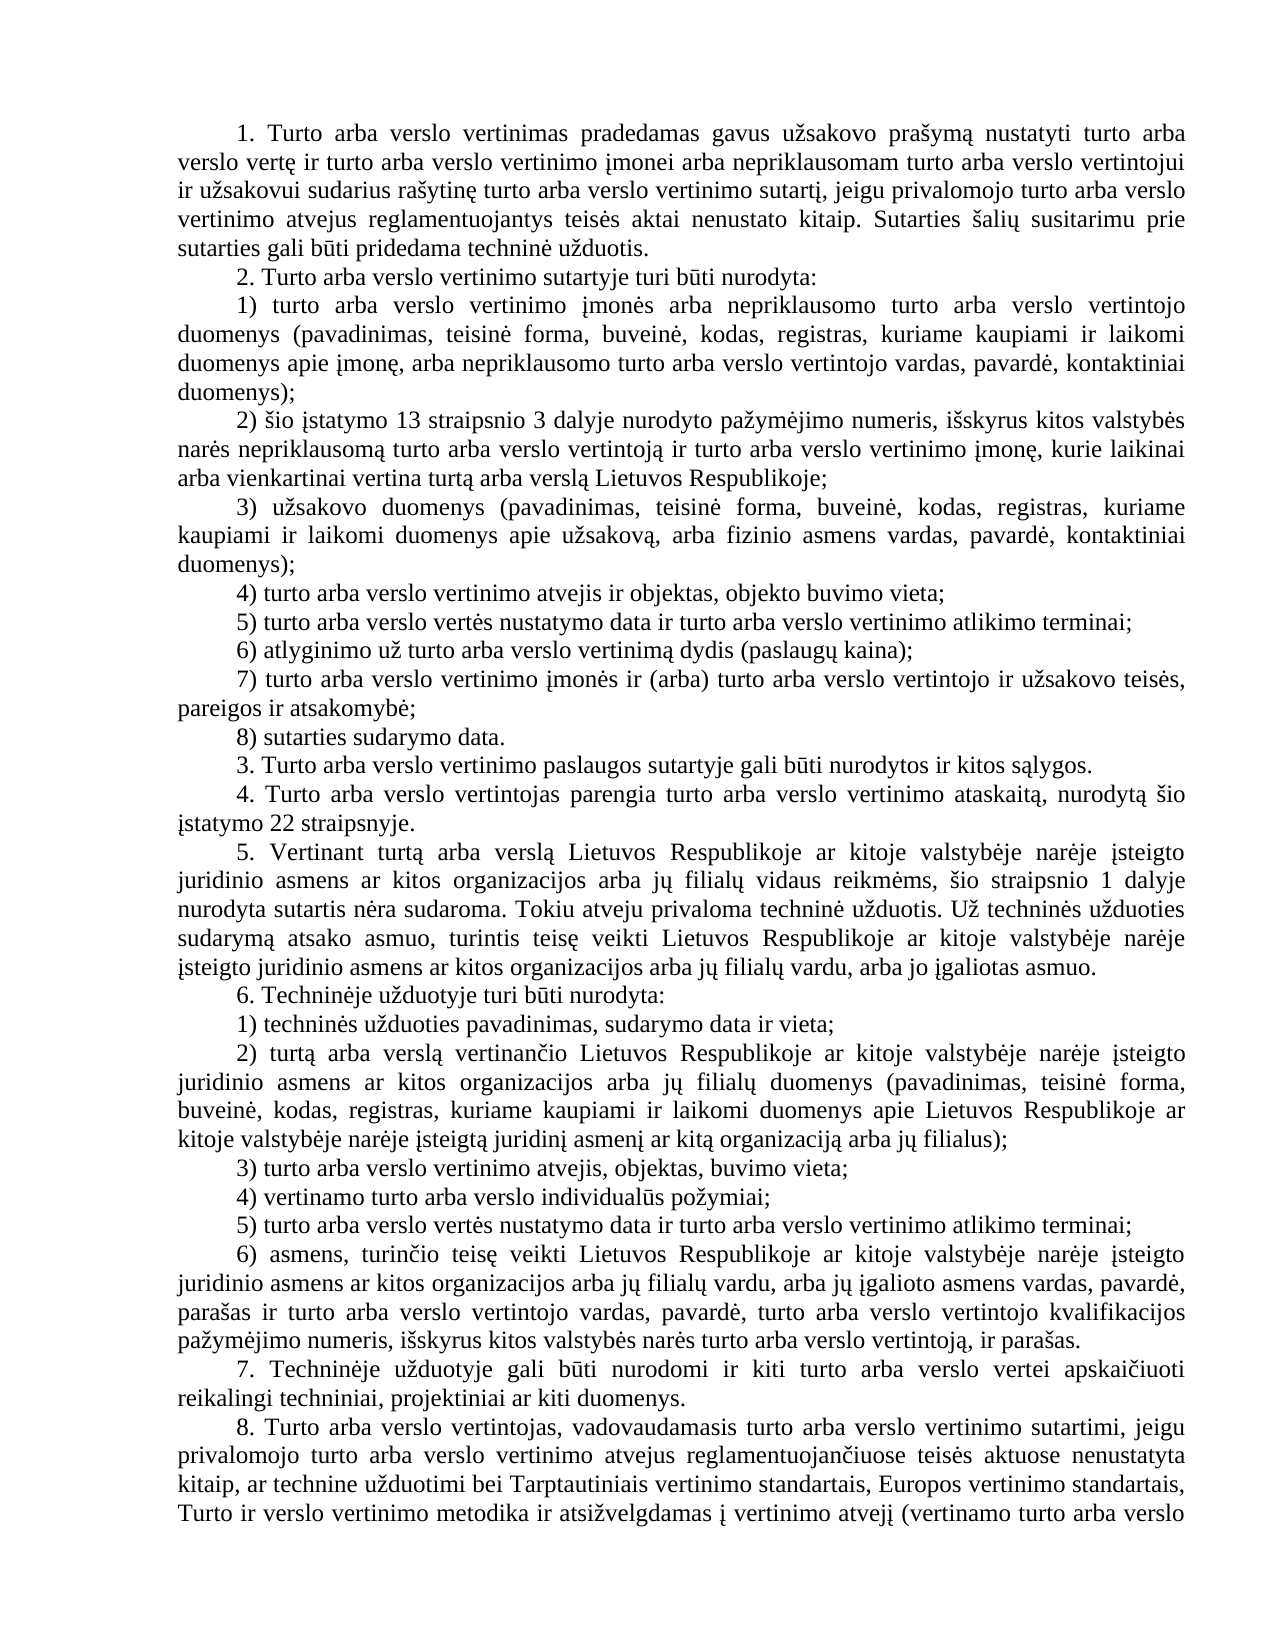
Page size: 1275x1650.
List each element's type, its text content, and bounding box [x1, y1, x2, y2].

text 3) užsakovo duomenys (pavadinimas, teisinė forma, buveinė, kodas, registras, kuriame kaupiami ir laikomi duomenys apie užsakovą, arba fizinio asmens vardas, pavardė, kontaktiniai duomenys); [177, 492, 1186, 578]
text 1) turto arba verslo vertinimo įmonės arba nepriklausomo turto arba verslo vertintojo duomenys (pavadinimas, teisinė forma, buveinė, kodas, registras, kuriame kaupiami ir laikomi duomenys apie įmonę, arba nepriklausomo turto arba verslo vertintojo vardas, pavardė, kontaktiniai duomenys); [177, 291, 1186, 406]
text 2) turtą arba verslą vertinančio Lietuvos Respublikoje ar kitoje valstybėje narėje įsteigto juridinio asmens ar kitos organizacijos arba jų filialų duomenys (pavadinimas, teisinė forma, buveinė, kodas, registras, kuriame kaupiami ir laikomi duomenys apie Lietuvos Respublikoje ar kitoje valstybėje narėje įsteigtą juridinį asmenį ar kitą organizaciją arba jų filialus); [177, 1038, 1186, 1153]
text 7. Techninėje užduotyje gali būti nurodomi ir kiti turto arba verslo vertei apskaičiuoti reikalingi techniniai, projektiniai ar kiti duomenys. [177, 1354, 1186, 1412]
text 3. Turto arba verslo vertinimo paslaugos sutartyje gali būti nurodytos ir kitos sąlygos. [177, 751, 1186, 779]
text 3) turto arba verslo vertinimo atvejis, objektas, buvimo vieta; [177, 1153, 1186, 1182]
text 8. Turto arba verslo vertintojas, vadovaudamasis turto arba verslo vertinimo sutartimi, jeigu privalomojo turto arba verslo vertinimo atvejus reglamentuojančiuose teisės aktuose nenustatyta kitaip, ar technine užduotimi bei Tarptautiniais vertinimo standartais, Europos vertinimo standartais, Turto ir verslo vertinimo metodika ir atsižvelgdamas į vertinimo atvejį (vertinamo turto arba verslo [177, 1412, 1186, 1527]
text 6. Techninėje užduotyje turi būti nurodyta: [177, 981, 1186, 1009]
text 5) turto arba verslo vertės nustatymo data ir turto arba verslo vertinimo atlikimo terminai; [177, 1211, 1186, 1239]
text 8) sutarties sudarymo data. [177, 722, 1186, 751]
text 1) techninės užduoties pavadinimas, sudarymo data ir vieta; [177, 1009, 1186, 1038]
text 1. Turto arba verslo vertinimas pradedamas gavus užsakovo prašymą nustatyti turto arba verslo vertę ir turto arba verslo vertinimo įmonei arba nepriklausomam turto arba verslo vertintojui ir užsakovui sudarius rašytinę turto arba verslo vertinimo sutartį, jeigu privalomojo turto arba verslo vertinimo atvejus reglamentuojantys teisės aktai nenustato kitaip. Sutarties šalių susitarimu prie sutarties gali būti pridedama techninė užduotis. [177, 118, 1186, 262]
text 6) atlyginimo už turto arba verslo vertinimą dydis (paslaugų kaina); [177, 636, 1186, 664]
text 2) šio įstatymo 13 straipsnio 3 dalyje nurodyto pažymėjimo numeris, išskyrus kitos valstybės narės nepriklausomą turto arba verslo vertintoją ir turto arba verslo vertinimo įmonę, kurie laikinai arba vienkartinai vertina turtą arba verslą Lietuvos Respublikoje; [177, 406, 1186, 492]
text 6) asmens, turinčio teisę veikti Lietuvos Respublikoje ar kitoje valstybėje narėje įsteigto juridinio asmens ar kitos organizacijos arba jų filialų vardu, arba jų įgalioto asmens vardas, pavardė, parašas ir turto arba verslo vertintojo vardas, pavardė, turto arba verslo vertintojo kvalifikacijos pažymėjimo numeris, išskyrus kitos valstybės narės turto arba verslo vertintoją, ir parašas. [177, 1239, 1186, 1354]
text 5. Vertinant turtą arba verslą Lietuvos Respublikoje ar kitoje valstybėje narėje įsteigto juridinio asmens ar kitos organizacijos arba jų filialų vidaus reikmėms, šio straipsnio 1 dalyje nurodyta sutartis nėra sudaroma. Tokiu atveju privaloma techninė užduotis. Už techninės užduoties sudarymą atsako asmuo, turintis teisę veikti Lietuvos Respublikoje ar kitoje valstybėje narėje įsteigto juridinio asmens ar kitos organizacijos arba jų filialų vardu, arba jo įgaliotas asmuo. [177, 837, 1186, 981]
text 7) turto arba verslo vertinimo įmonės ir (arba) turto arba verslo vertintojo ir užsakovo teisės, pareigos ir atsakomybė; [177, 664, 1186, 722]
text 5) turto arba verslo vertės nustatymo data ir turto arba verslo vertinimo atlikimo terminai; [177, 607, 1186, 636]
text 2. Turto arba verslo vertinimo sutartyje turi būti nurodyta: [177, 262, 1186, 291]
text 4) vertinamo turto arba verslo individualūs požymiai; [177, 1182, 1186, 1211]
text 4. Turto arba verslo vertintojas parengia turto arba verslo vertinimo ataskaitą, nurodytą šio įstatymo 22 straipsnyje. [177, 779, 1186, 837]
text 4) turto arba verslo vertinimo atvejis ir objektas, objekto buvimo vieta; [177, 578, 1186, 607]
